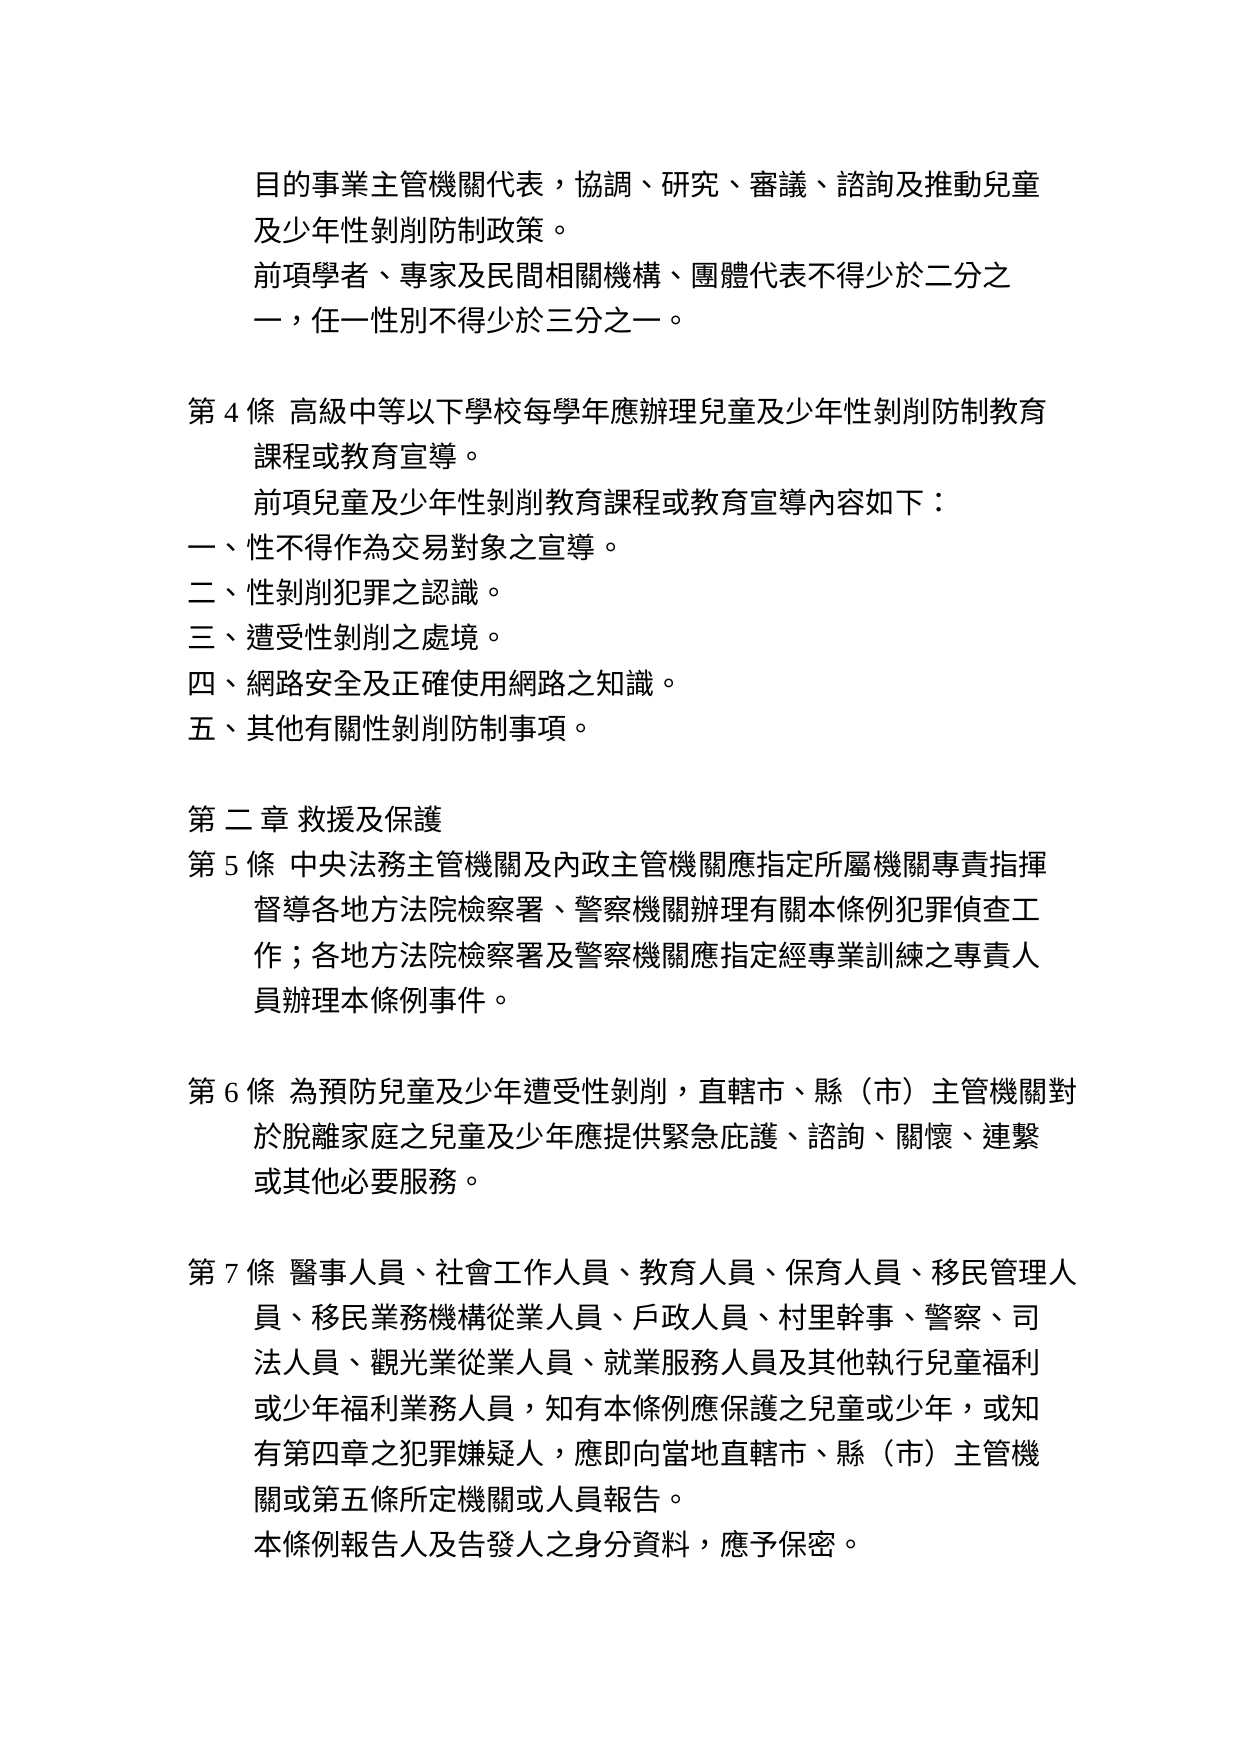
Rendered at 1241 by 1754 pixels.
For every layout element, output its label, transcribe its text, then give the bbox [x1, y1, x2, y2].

text 於脫離家庭之兒童及少年應提供緊急庇護、諮詢、關懷、連繫 [187, 1112, 1093, 1157]
text 一，任一性別不得少於三分之一。 [187, 296, 1093, 342]
text 員、移民業務機構從業人員、戶政人員、村里幹事、警察、司 [187, 1293, 1093, 1339]
text 一、性不得作為交易對象之宣導。 [187, 523, 1093, 568]
text 四、網路安全及正確使用網路之知識。 [187, 659, 1093, 704]
text 二、性剝削犯罪之認識。 [187, 568, 1093, 614]
text 第 6 條 為預防兒童及少年遭受性剝削，直轄市、縣（市）主管機關對 [187, 1067, 1093, 1112]
text 前項學者、專家及民間相關機構、團體代表不得少於二分之 [187, 251, 1093, 296]
text 第 7 條 醫事人員、社會工作人員、教育人員、保育人員、移民管理人 [187, 1248, 1093, 1293]
text 前項兒童及少年性剝削教育課程或教育宣導內容如下： [187, 478, 1093, 523]
text 五、其他有關性剝削防制事項。 [187, 704, 1093, 749]
text 有第四章之犯罪嫌疑人，應即向當地直轄市、縣（市）主管機 [187, 1429, 1093, 1474]
text 或少年福利業務人員，知有本條例應保護之兒童或少年，或知 [187, 1384, 1093, 1429]
text 督導各地方法院檢察署、警察機關辦理有關本條例犯罪偵查工 [187, 886, 1093, 931]
text 三、遭受性剝削之處境。 [187, 614, 1093, 659]
text 第 二 章 救援及保護 [187, 795, 1093, 840]
text 作；各地方法院檢察署及警察機關應指定經專業訓練之專責人 [187, 931, 1093, 976]
text 第 5 條 中央法務主管機關及內政主管機關應指定所屬機關專責指揮 [187, 840, 1093, 886]
text 法人員、觀光業從業人員、就業服務人員及其他執行兒童福利 [187, 1339, 1093, 1384]
text 及少年性剝削防制政策。 [187, 206, 1093, 251]
text 本條例報告人及告發人之身分資料，應予保密。 [187, 1520, 1093, 1565]
text 員辦理本條例事件。 [187, 976, 1093, 1021]
text 第 4 條 高級中等以下學校每學年應辦理兒童及少年性剝削防制教育 [187, 387, 1093, 432]
text 課程或教育宣導。 [187, 432, 1093, 478]
text 或其他必要服務。 [187, 1157, 1093, 1203]
text 關或第五條所定機關或人員報告。 [187, 1474, 1093, 1520]
text 目的事業主管機關代表，協調、研究、審議、諮詢及推動兒童 [187, 161, 1093, 206]
